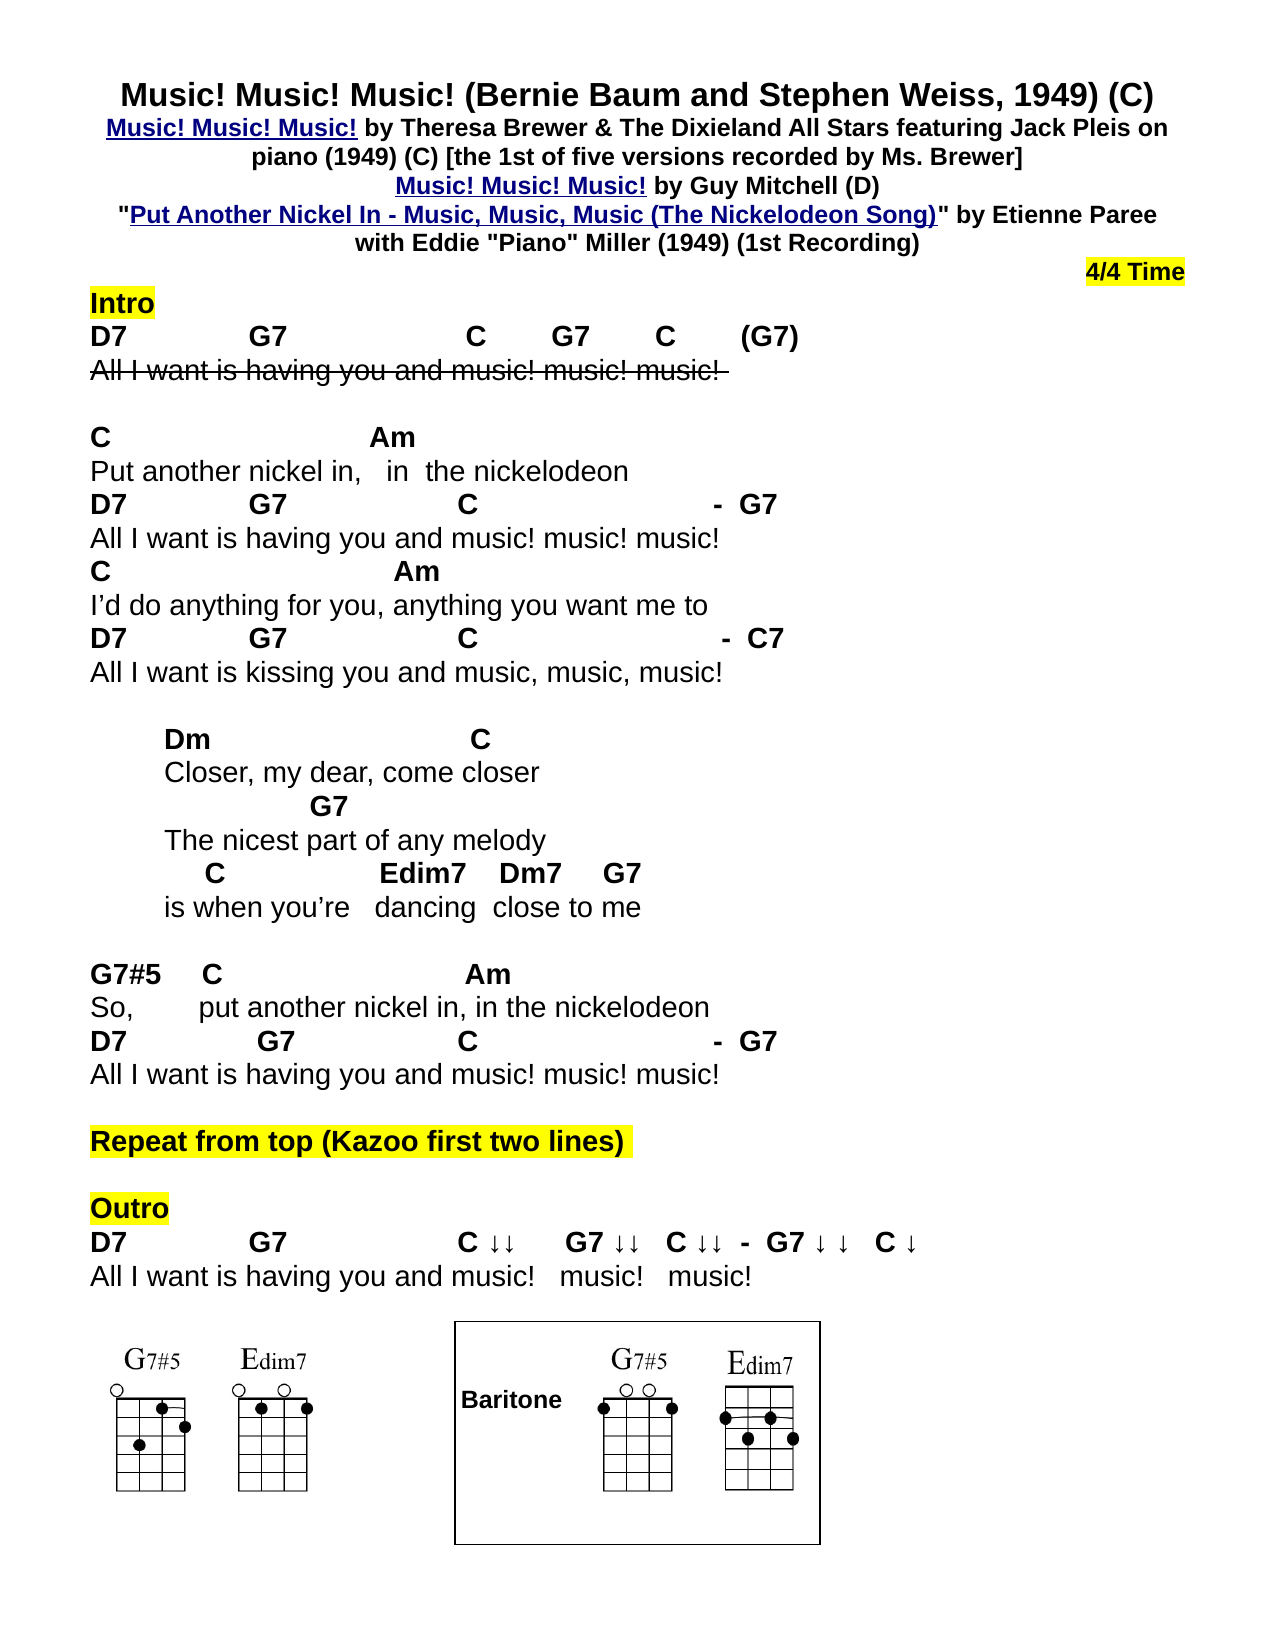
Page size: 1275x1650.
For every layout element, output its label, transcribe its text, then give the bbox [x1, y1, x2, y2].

table_header [333, 1321, 454, 1544]
table_header Baritone [456, 1322, 577, 1544]
text 4/4 Time [90, 257, 1185, 286]
text All I want is having you and music! music! music! [90, 1259, 1185, 1292]
text All I want is having you and music! music! music! [90, 353, 1185, 387]
text D7 G7 C - G7 [90, 487, 1185, 521]
text is when you’re dancing close to me [164, 890, 1185, 923]
text Outro [90, 1192, 1185, 1225]
text All I want is kissing you and music, music, music! [90, 655, 1185, 688]
picture [98, 1327, 203, 1509]
table_header [90, 1321, 212, 1544]
table_header [212, 1321, 333, 1544]
table_header [577, 1322, 698, 1544]
text D7 G7 C - G7 [90, 1024, 1185, 1057]
text Dm C [164, 722, 1185, 756]
table_header [698, 1322, 819, 1544]
text Music! Music! Music! by Theresa Brewer & The Dixieland All Stars featuring Jack Pleis on piano (1949) (C) [the 1st of five versions recorded by Ms. Brewer] [90, 113, 1185, 171]
text Music! Music! Music! (Bernie Baum and Stephen Weiss, 1949) (C) [90, 75, 1185, 113]
table_header [821, 1321, 942, 1544]
text D7 G7 C ↓↓ G7 ↓↓ C ↓↓ - G7 ↓ ↓ C ↓ [90, 1225, 1185, 1259]
picture [585, 1327, 690, 1509]
text Put another nickel in, in the nickelodeon [90, 454, 1185, 487]
text Repeat from top (Kazoo first two lines) [90, 1124, 1185, 1158]
picture [220, 1327, 325, 1509]
text G7#5 C Am [90, 957, 1185, 990]
text C Am [90, 420, 1185, 454]
text I’d do anything for you, anything you want me to [90, 588, 1185, 621]
text "Put Another Nickel In - Music, Music, Music (The Nickelodeon Song)" by Etienne Paree with Eddie "Piano" Miller (1949) (1st Recording) [90, 200, 1185, 257]
table_header [942, 1321, 1063, 1544]
text So, put another nickel in, in the nickelodeon [90, 990, 1185, 1024]
text Intro [90, 286, 1185, 319]
text C Edim7 Dm7 G7 [164, 856, 1185, 890]
text The nicest part of any melody [164, 823, 1185, 856]
table_header [1063, 1321, 1185, 1544]
picture [707, 1327, 811, 1510]
text All I want is having you and music! music! music! [90, 521, 1185, 554]
text D7 G7 C G7 C (G7) [90, 319, 1185, 353]
text Music! Music! Music! by Guy Mitchell (D) [90, 171, 1185, 200]
text Closer, my dear, come closer [164, 756, 1185, 789]
text D7 G7 C - C7 [90, 621, 1185, 655]
text All I want is having you and music! music! music! [90, 1057, 1185, 1091]
text C Am [90, 554, 1185, 588]
text G7 [164, 789, 1185, 823]
